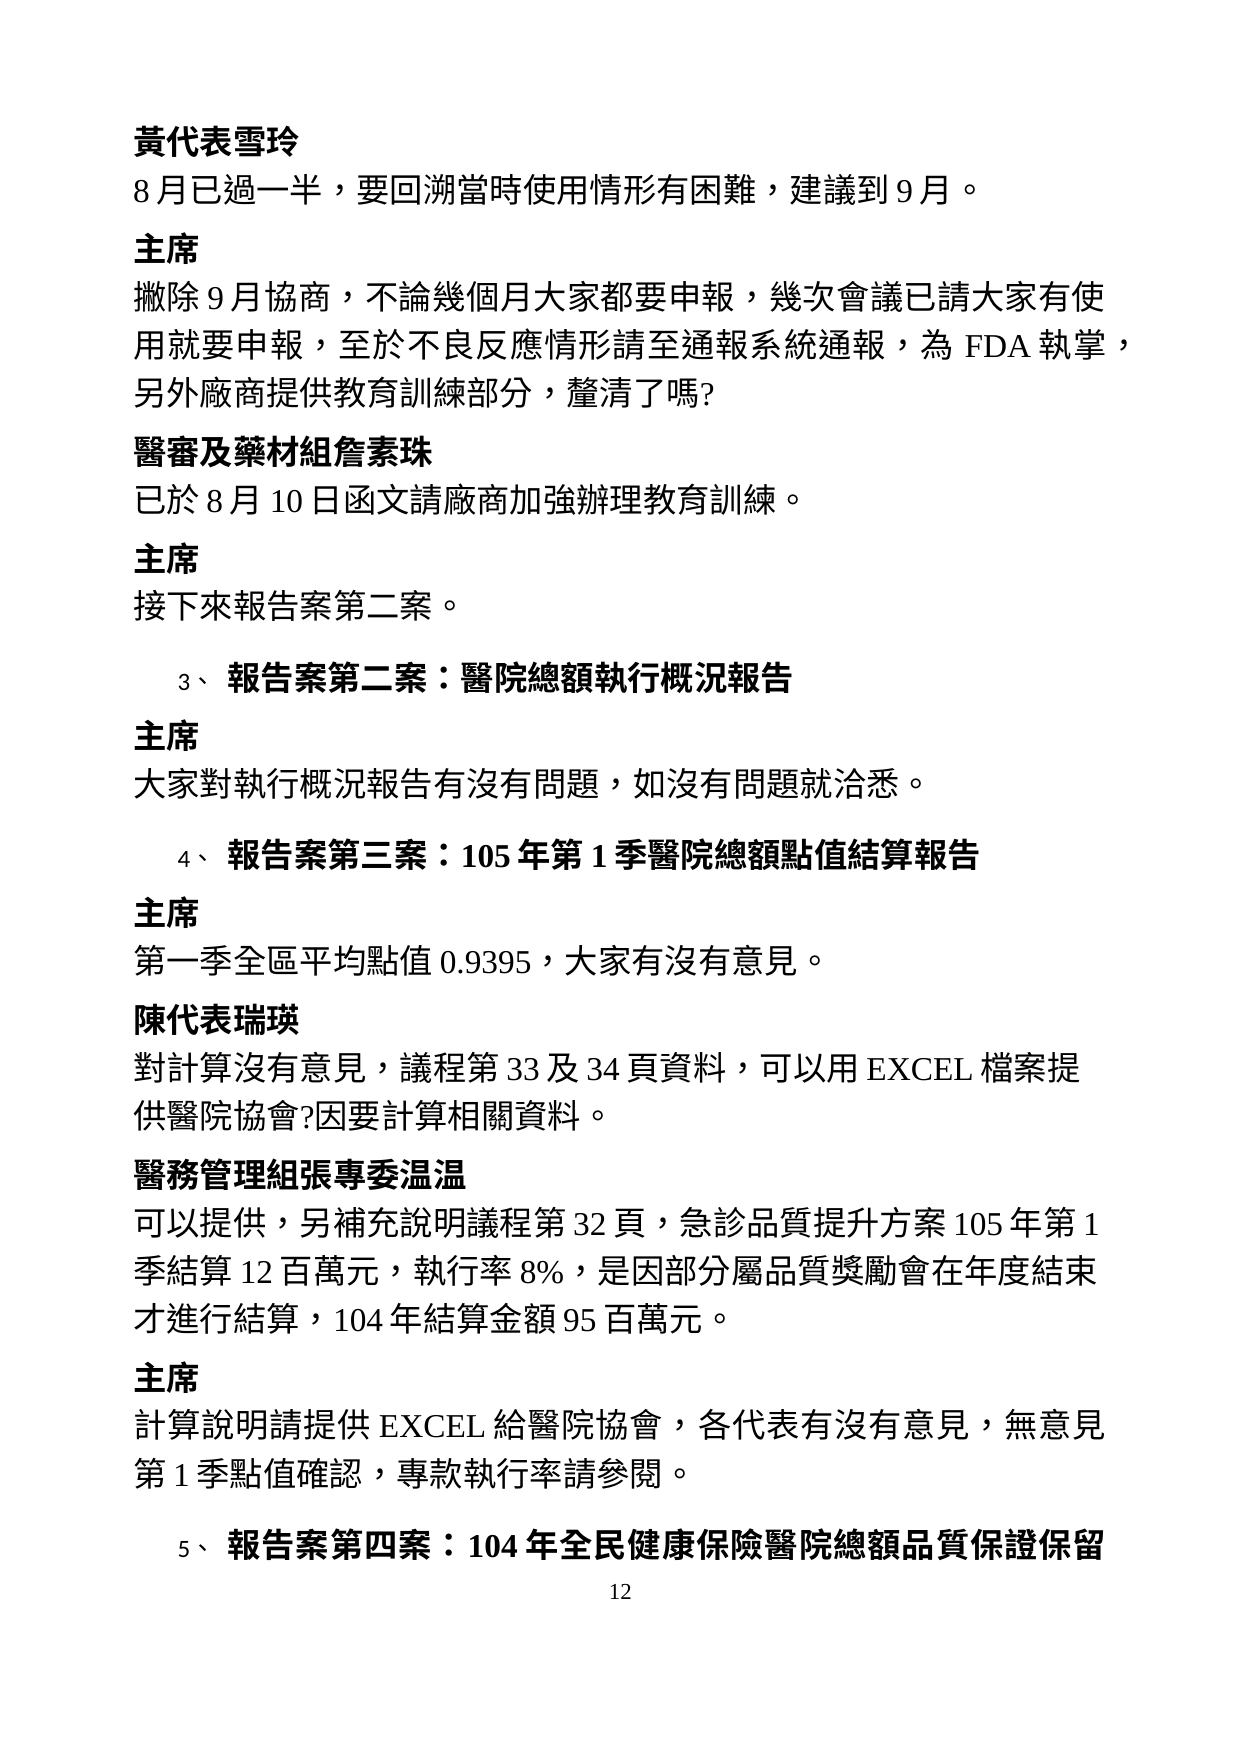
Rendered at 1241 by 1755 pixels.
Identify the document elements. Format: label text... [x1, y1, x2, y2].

list 報告案第三案：105年第1季醫院總額點值結算報告 [177, 831, 1107, 877]
text 主席 [133, 712, 1107, 757]
text 陳代表瑞瑛 [133, 996, 1107, 1041]
list 報告案第四案：104年全民健康保險醫院總額品質保證保留 [177, 1521, 1107, 1567]
text 醫務管理組張專委温温 [133, 1150, 1107, 1196]
text 計算說明請提供EXCEL給醫院協會，各代表有沒有意見，無意見第1季點值確認，專款執行率請參閱。 [133, 1399, 1107, 1496]
text 主席 [133, 225, 1107, 271]
text 接下來報告案第二案。 [133, 580, 1107, 628]
text 醫審及藥材組詹素珠 [133, 428, 1107, 473]
text 8月已過一半，要回溯當時使用情形有困難，建議到9月。 [133, 164, 1107, 212]
text 已於8月10日函文請廠商加強辦理教育訓練。 [133, 473, 1107, 522]
text 黃代表雪玲 [133, 118, 1107, 164]
text 可以提供，另補充說明議程第32頁，急診品質提升方案105年第1季結算12百萬元，執行率8%，是因部分屬品質獎勵會在年度結束才進行結算，104年結算金額95百萬元。 [133, 1196, 1107, 1341]
text 撇除9月協商，不論幾個月大家都要申報，幾次會議已請大家有使用就要申報，至於不良反應情形請至通報系統通報，為FDA執掌，另外廠商提供教育訓練部分，釐清了嗎? [133, 271, 1107, 415]
text 主席 [133, 889, 1107, 935]
list 報告案第二案：醫院總額執行概況報告 [177, 653, 1107, 699]
text 第一季全區平均點值0.9395，大家有沒有意見。 [133, 935, 1107, 983]
text 主席 [133, 1353, 1107, 1399]
text 主席 [133, 534, 1107, 580]
text 大家對執行概況報告有沒有問題，如沒有問題就洽悉。 [133, 757, 1107, 806]
text 對計算沒有意見，議程第33及34頁資料，可以用EXCEL檔案提供醫院協會?因要計算相關資料。 [133, 1041, 1107, 1138]
